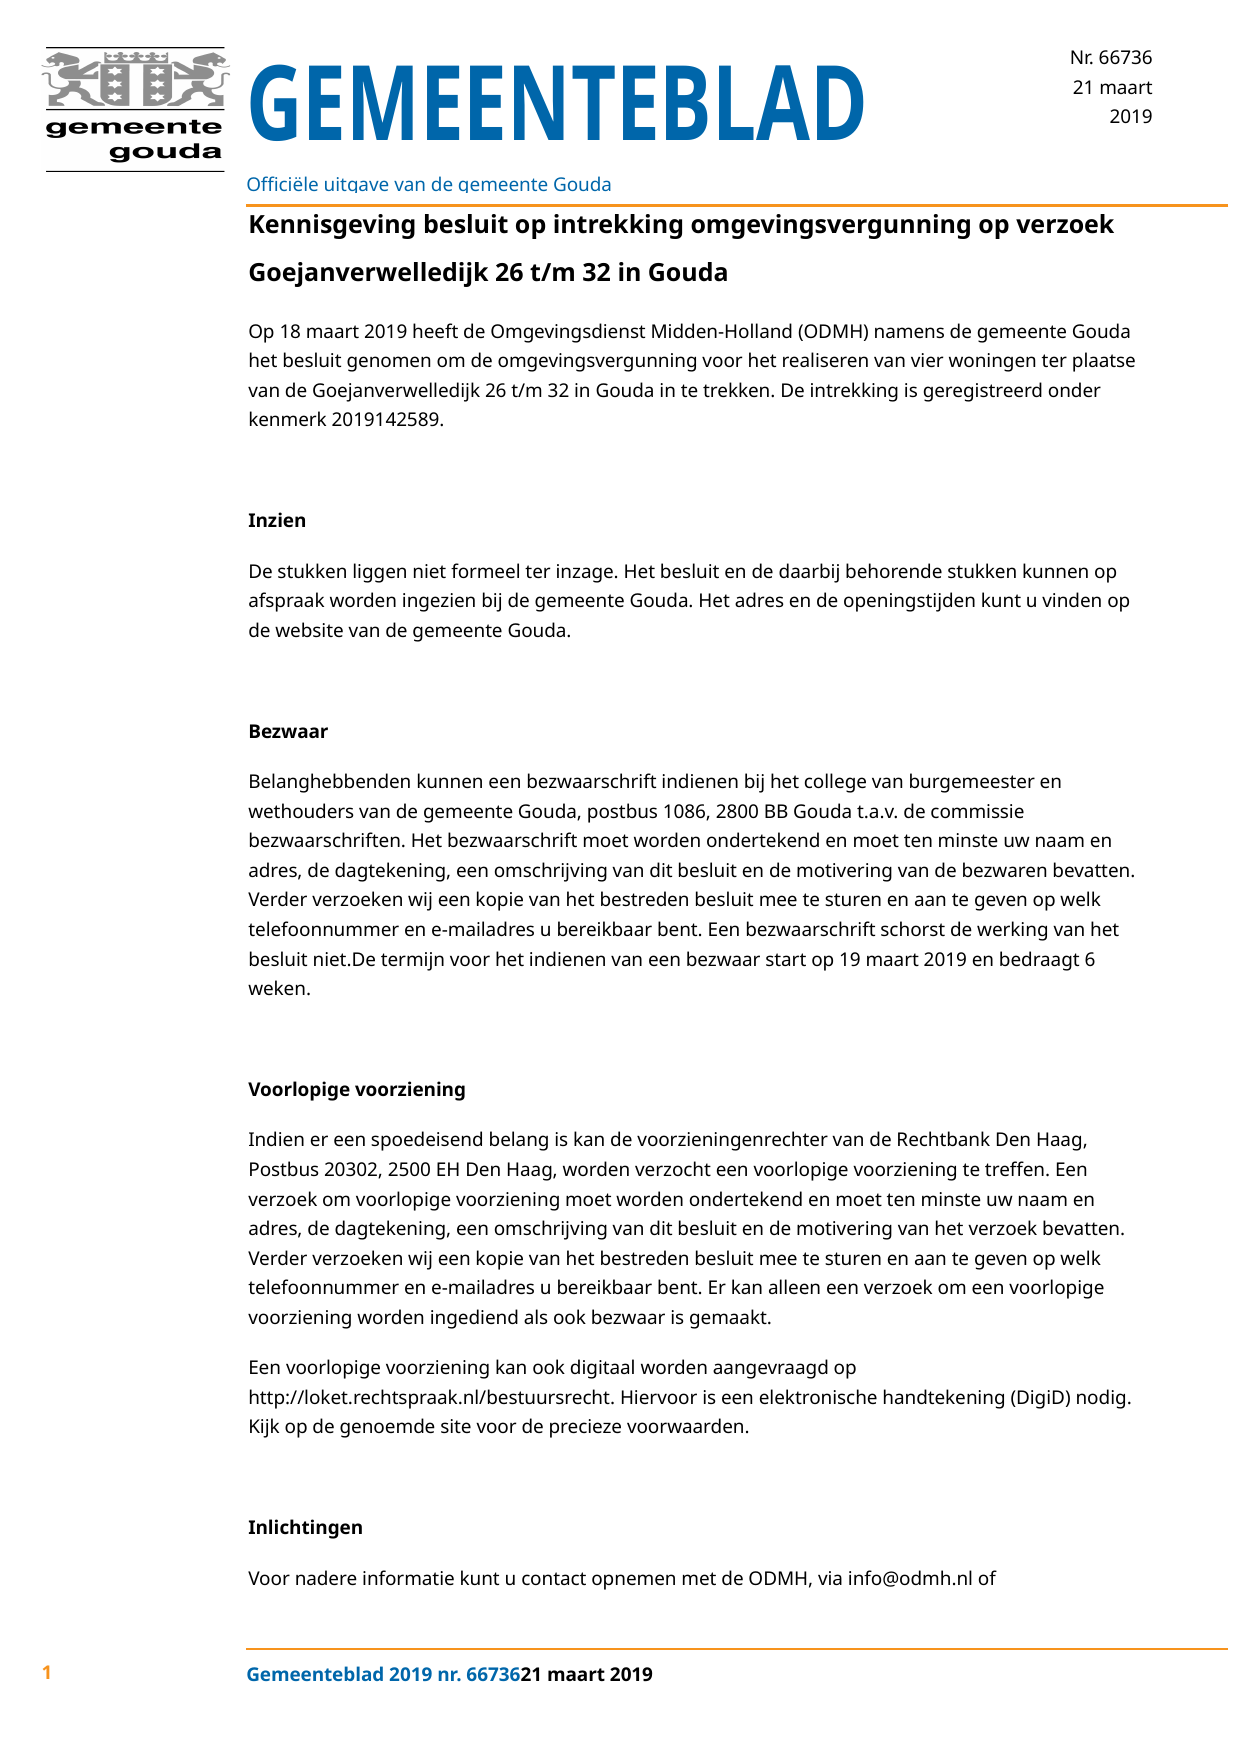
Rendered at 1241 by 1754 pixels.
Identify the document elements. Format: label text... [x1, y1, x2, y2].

text Inlichtingen [248, 1514, 1152, 1540]
text Inzien [248, 507, 1152, 533]
text Bezwaar [248, 718, 1152, 744]
text Op 18 maart 2019 heeft de Omgevingsdienst Midden-Holland (ODMH) namens de gemeente Gouda het besluit genomen om de omgevingsvergunning voor het realiseren van vier woningen ter plaatse van de Goejanverwelledijk 26 t/m 32 in Gouda in te trekken. De intrekking is geregistreerd onder kenmerk 2019142589. [248, 318, 1152, 432]
text Kennisgeving besluit op intrekking omgevingsvergunning op verzoek Goejanverwelledijk 26 t/m 32 in Gouda [248, 207, 1152, 288]
text Een voorlopige voorziening kan ook digitaal worden aangevraagd op http://loket.rechtspraak.nl/bestuursrecht. Hiervoor is een elektronische handtekening (DigiD) nodig. Kijk op de genoemde site voor de precieze voorwaarden. [248, 1354, 1152, 1439]
text Voorlopige voorziening [248, 1076, 1152, 1102]
text Indien er een spoedeisend belang is kan de voorzieningenrechter van de Rechtbank Den Haag, Postbus 20302, 2500 EH Den Haag, worden verzocht een voorlopige voorziening te treffen. Een verzoek om voorlopige voorziening moet worden ondertekend en moet ten minste uw naam en adres, de dagtekening, een omschrijving van dit besluit en de motivering van het verzoek bevatten. Verder verzoeken wij een kopie van het bestreden besluit mee te sturen en aan te geven op welk telefoonnummer en e-mailadres u bereikbaar bent. Er kan alleen een verzoek om een voorlopige voorziening worden ingediend als ook bezwaar is gemaakt. [248, 1127, 1152, 1330]
text Voor nadere informatie kunt u contact opnemen met de ODMH, via info@odmh.nl of [248, 1565, 1152, 1591]
picture [41, 47, 231, 172]
text Belanghebbenden kunnen een bezwaarschrift indienen bij het college van burgemeester en wethouders van de gemeente Gouda, postbus 1086, 2800 BB Gouda t.a.v. de commissie bezwaarschriften. Het bezwaarschrift moet worden ondertekend en moet ten minste uw naam en adres, de dagtekening, een omschrijving van dit besluit en de motivering van de bezwaren bevatten. Verder verzoeken wij een kopie van het bestreden besluit mee te sturen en aan te geven op welk telefoonnummer en e-mailadres u bereikbaar bent. Een bezwaarschrift schorst de werking van het besluit niet.De termijn voor het indienen van een bezwaar start op 19 maart 2019 en bedraagt 6 weken. [248, 768, 1152, 1001]
text De stukken liggen niet formeel ter inzage. Het besluit en de daarbij behorende stukken kunnen op afspraak worden ingezien bij de gemeente Gouda. Het adres en de openingstijden kunt u vinden op de website van de gemeente Gouda. [248, 558, 1152, 643]
